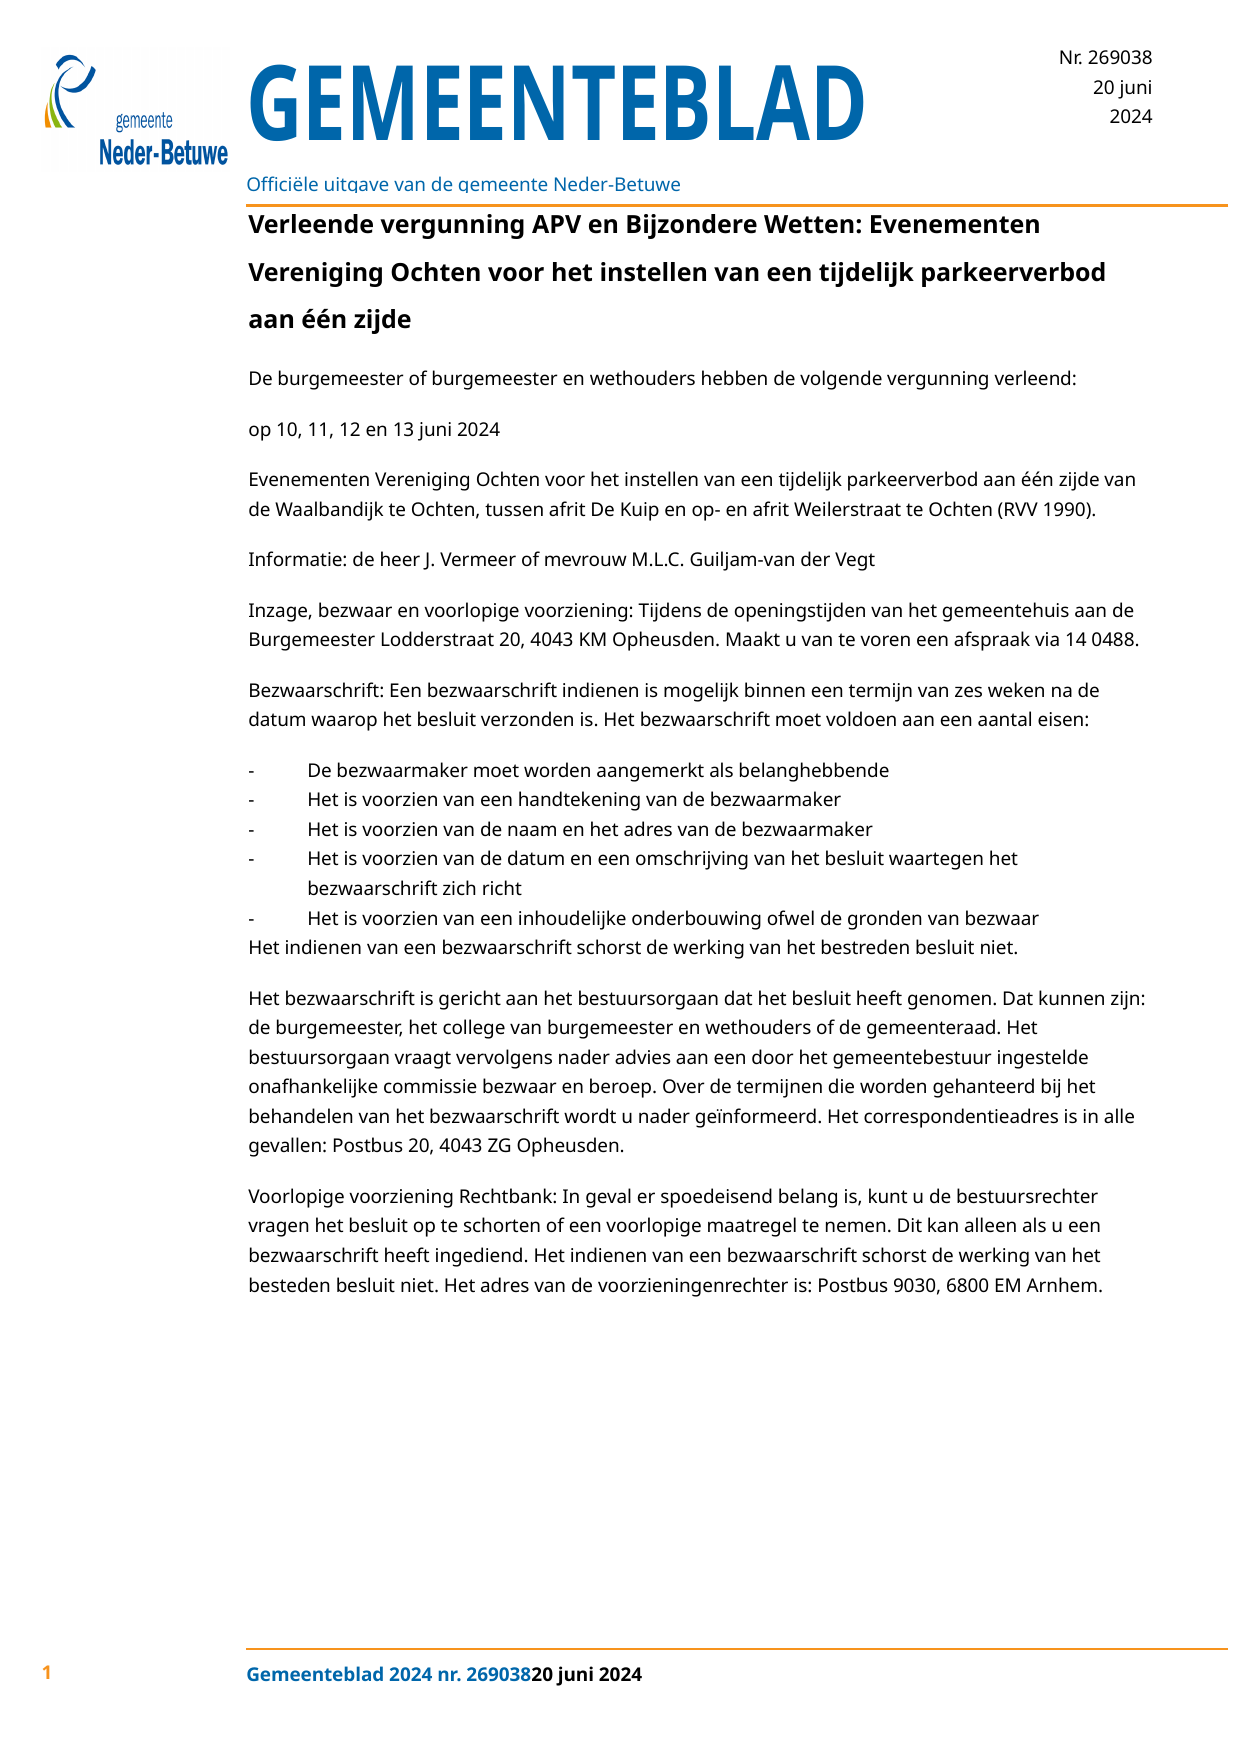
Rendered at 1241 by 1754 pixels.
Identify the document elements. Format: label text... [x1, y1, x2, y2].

list Het is voorzien van de datum en een omschrijving van het besluit waartegen het bezwaarschrift zich richt [248, 846, 1152, 901]
text Het bezwaarschrift is gericht aan het bestuursorgaan dat het besluit heeft genomen. Dat kunnen zijn: de burgemeester, het college van burgemeester en wethouders of de gemeenteraad. Het bestuursorgaan vraagt vervolgens nader advies aan een door het gemeentebestuur ingestelde onafhankelijke commissie bezwaar en beroep. Over de termijnen die worden gehanteerd bij het behandelen van het bezwaarschrift wordt u nader geïnformeerd. Het correspondentieadres is in alle gevallen: Postbus 20, 4043 ZG Opheusden. [248, 985, 1152, 1158]
text op 10, 11, 12 en 13 juni 2024 [248, 416, 1152, 442]
text De burgemeester of burgemeester en wethouders hebben de volgende vergunning verleend: [248, 366, 1152, 391]
text Bezwaarschrift: Een bezwaarschrift indienen is mogelijk binnen een termijn van zes weken na de datum waarop het besluit verzonden is. Het bezwaarschrift moet voldoen aan een aantal eisen: [248, 677, 1152, 732]
text Evenementen Vereniging Ochten voor het instellen van een tijdelijk parkeerverbod aan één zijde van de Waalbandijk te Ochten, tussen afrit De Kuip en op- en afrit Weilerstraat te Ochten (RVV 1990). [248, 466, 1152, 522]
text Informatie: de heer J. Vermeer of mevrouw M.L.C. Guiljam-van der Vegt [248, 546, 1152, 572]
text Verleende vergunning APV en Bijzondere Wetten: Evenementen Vereniging Ochten voor het instellen van een tijdelijk parkeerverbod aan één zijde [248, 207, 1152, 336]
list Het is voorzien van een inhoudelijke onderbouwing ofwel de gronden van bezwaar [248, 905, 1152, 930]
list Het is voorzien van de naam en het adres van de bezwaarmaker [248, 816, 1152, 842]
text Inzage, bezwaar en voorlopige voorziening: Tijdens de openingstijden van het gemeentehuis aan de Burgemeester Lodderstraat 20, 4043 KM Opheusden. Maakt u van te voren een afspraak via 14 0488. [248, 597, 1152, 652]
text Het indienen van een bezwaarschrift schorst de werking van het bestreden besluit niet. [248, 934, 1152, 960]
list Het is voorzien van een handtekening van de bezwaarmaker [248, 786, 1152, 812]
text Voorlopige voorziening Rechtbank: In geval er spoedeisend belang is, kunt u de bestuursrechter vragen het besluit op te schorten of een voorlopige maatregel te nemen. Dit kan alleen als u een bezwaarschrift heeft ingediend. Het indienen van een bezwaarschrift schorst de werking van het besteden besluit niet. Het adres van de voorzieningenrechter is: Postbus 9030, 6800 EM Arnhem. [248, 1183, 1152, 1297]
picture [41, 47, 231, 172]
list De bezwaarmaker moet worden aangemerkt als belanghebbende [248, 757, 1152, 782]
